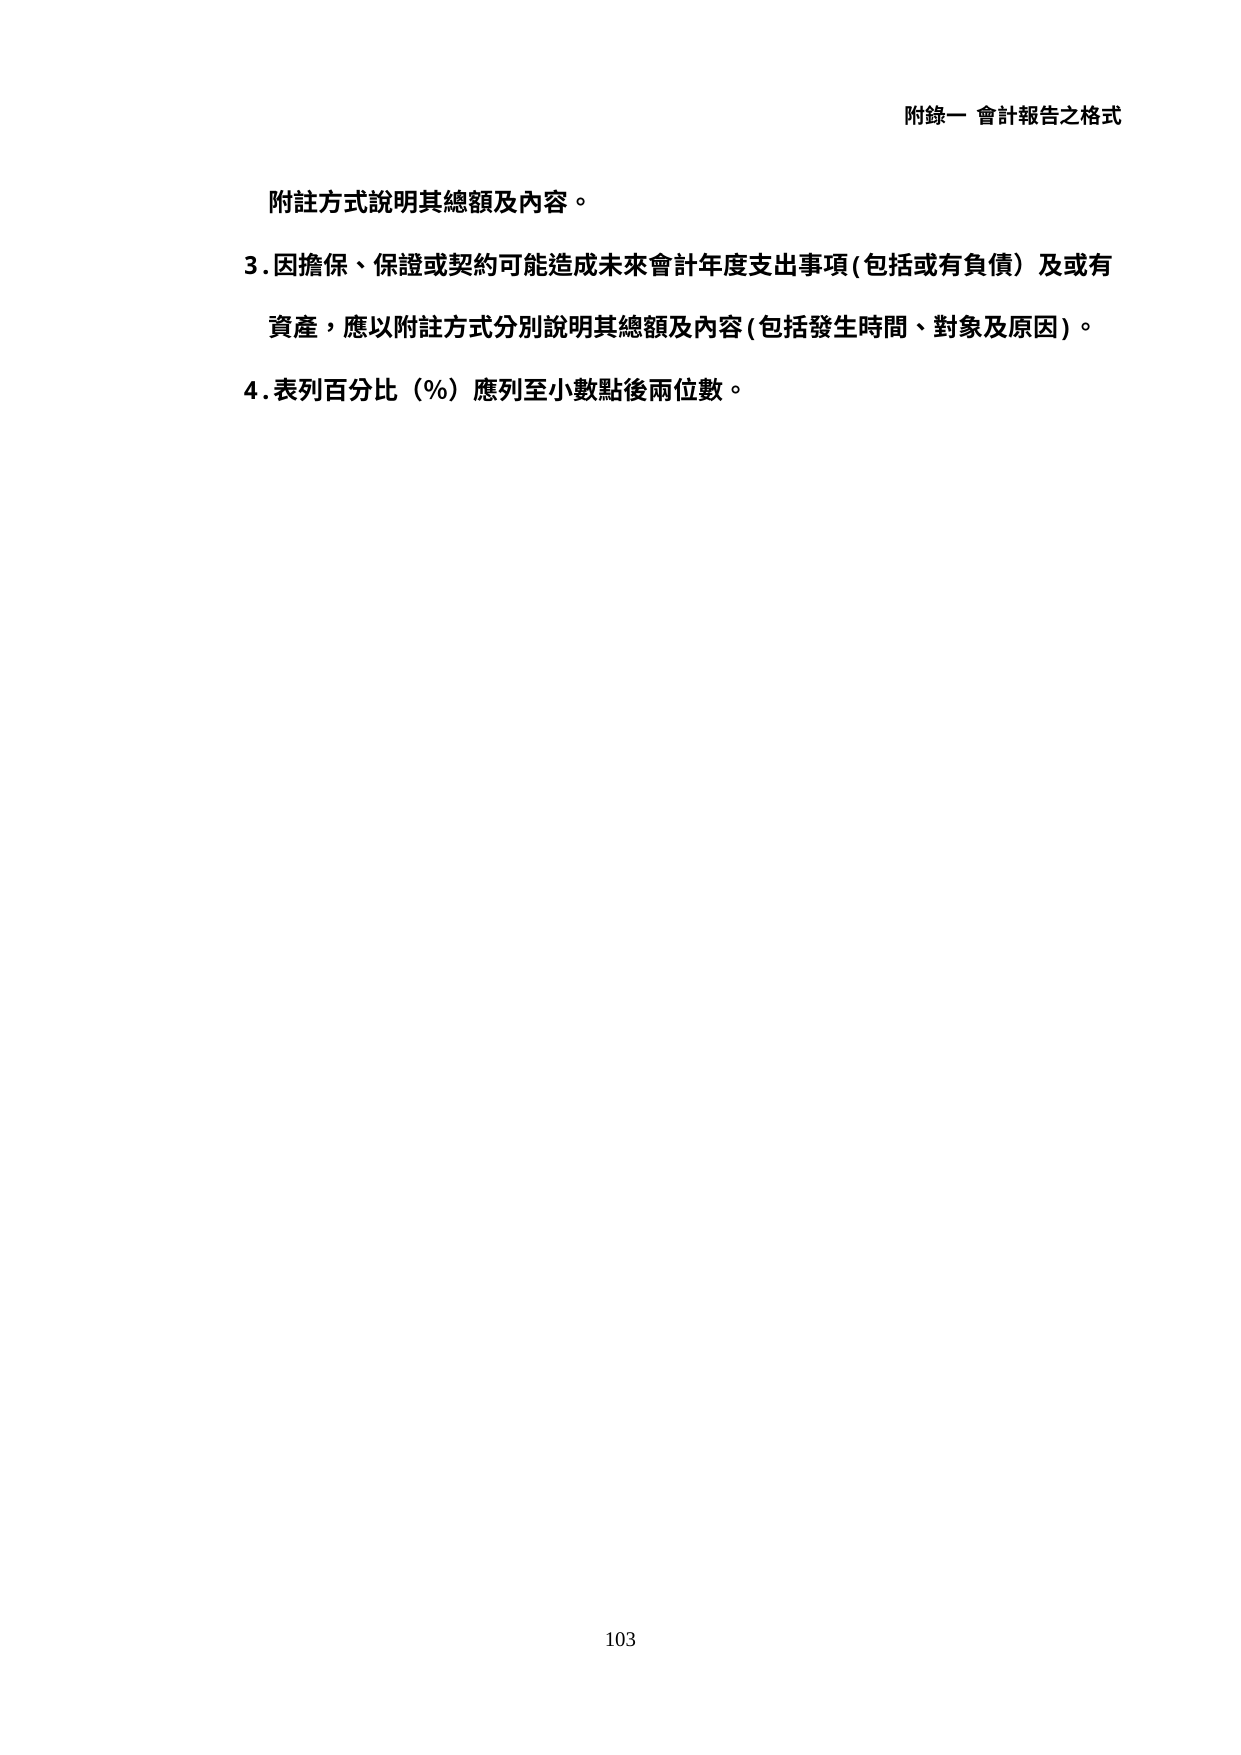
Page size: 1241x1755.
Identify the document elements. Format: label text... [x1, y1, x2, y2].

text 3.因擔保、保證或契約可能造成未來會計年度支出事項(包括或有負債）及或有資產，應以附註方式分別說明其總額及內容(包括發生時間、對象及原因)。 [243, 222, 1122, 347]
text 4.表列百分比（％）應列至小數點後兩位數。 [243, 347, 1122, 409]
text 附註方式說明其總額及內容。 [243, 159, 1122, 222]
